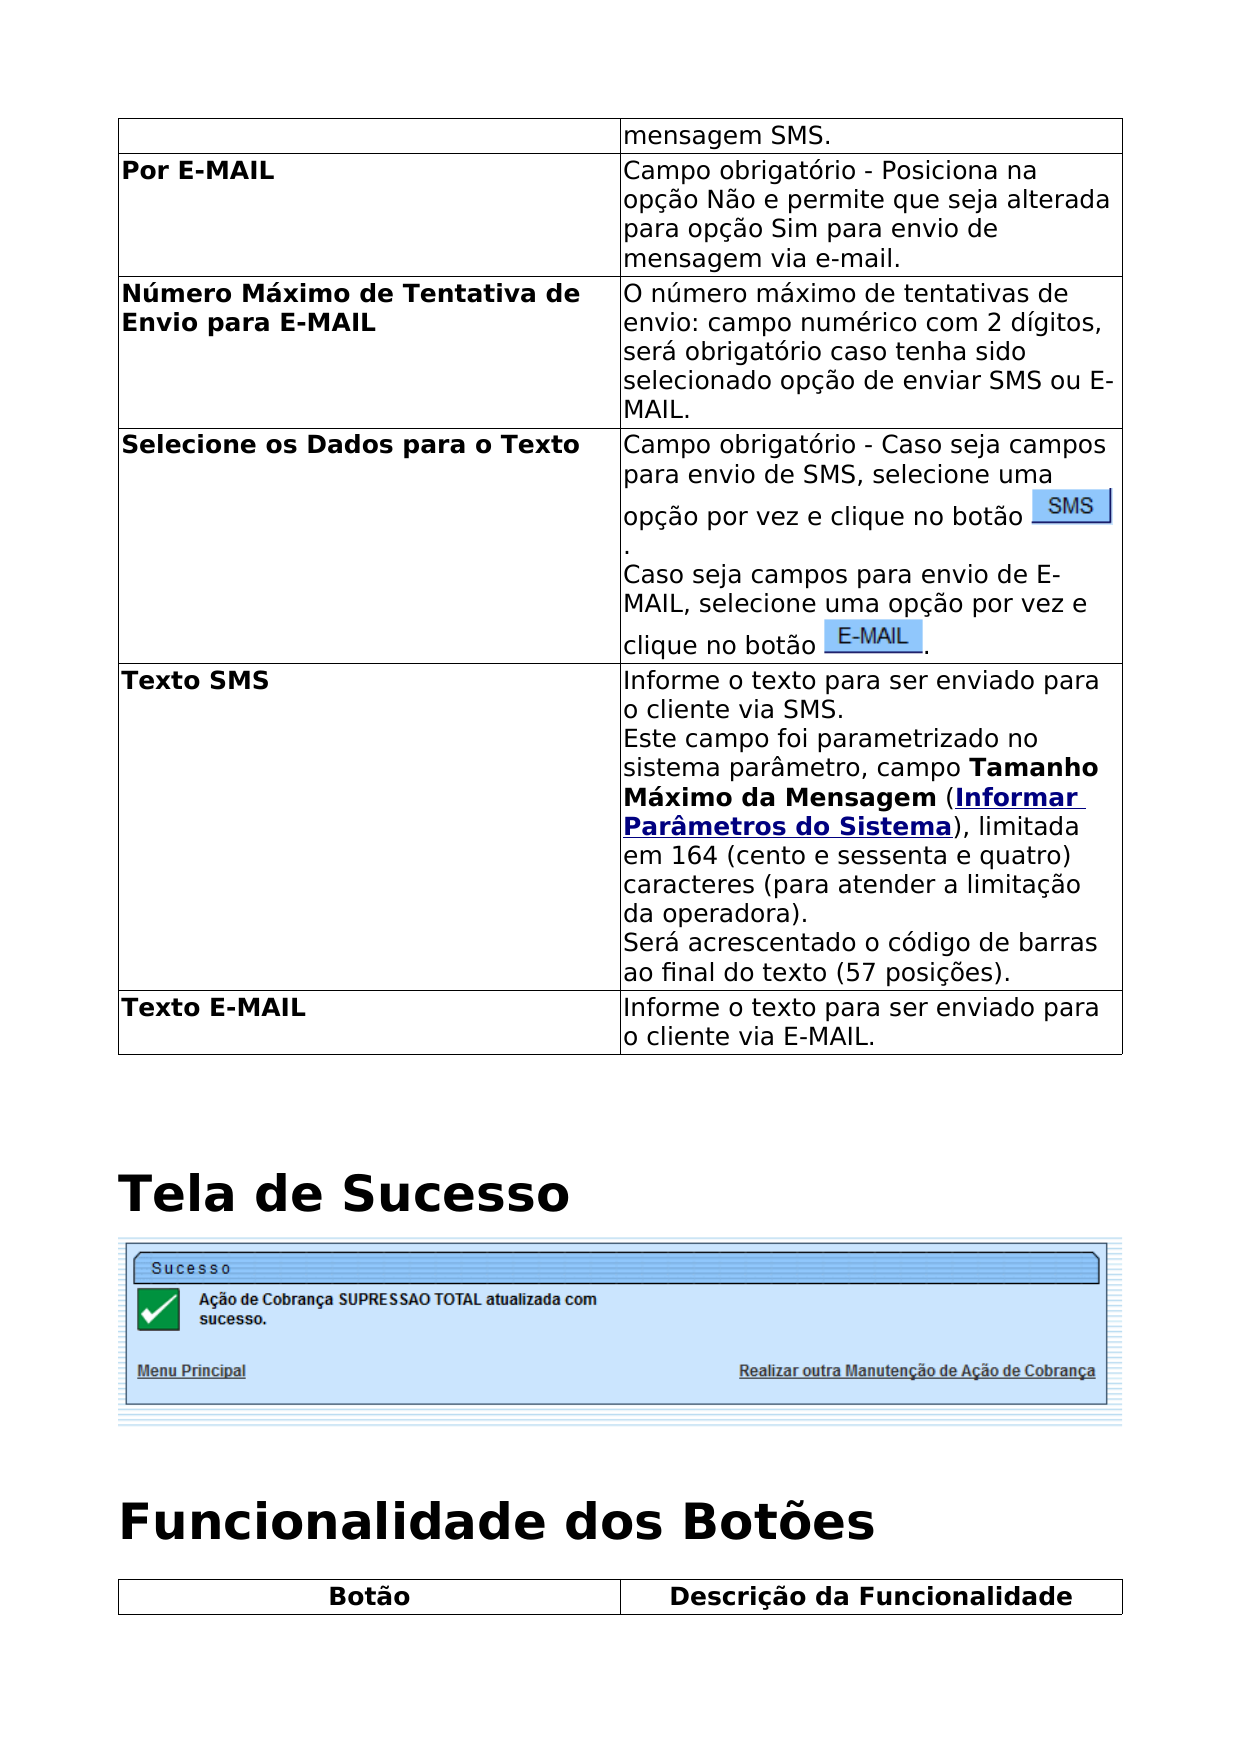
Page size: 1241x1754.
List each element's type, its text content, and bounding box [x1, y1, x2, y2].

picture [118, 1235, 1123, 1427]
table_cell O número máximo de tentativas de envio: campo numérico com 2 dígitos, será obrigatório caso tenha sido selecionado opção de enviar SMS ou E-MAIL. [621, 277, 1122, 428]
table_cell mensagem SMS. [621, 119, 1122, 153]
table_cell Selecione os Dados para o Texto [119, 429, 620, 663]
table_cell Campo obrigatório - Caso seja campos para envio de SMS, selecione uma opção por vez e clique no botão . Caso seja campos para envio de E-MAIL, selecione uma opção por vez e clique no botão . [621, 429, 1122, 663]
picture [1031, 488, 1113, 525]
table_header Botão [119, 1580, 620, 1614]
subtitle Funcionalidade dos Botões [118, 1493, 1122, 1551]
picture [824, 618, 923, 655]
table_cell Texto SMS [119, 664, 620, 990]
table_cell Por E-MAIL [119, 154, 620, 276]
table_cell Informe o texto para ser enviado para o cliente via E-MAIL. [621, 991, 1122, 1054]
table_header Descrição da Funcionalidade [621, 1580, 1122, 1614]
subtitle Tela de Sucesso [118, 1165, 1122, 1223]
table_cell Informe o texto para ser enviado para o cliente via SMS. Este campo foi parametrizado no sistema parâmetro, campo Tamanho Máximo da Mensagem (Informar Parâmetros do Sistema), limitada em 164 (cento e sessenta e quatro) caracteres (para atender a limitação da operadora). Será acrescentado o código de barras ao final do texto (57 posições). [621, 664, 1122, 990]
table_cell [119, 119, 620, 153]
table_cell Campo obrigatório - Posiciona na opção Não e permite que seja alterada para opção Sim para envio de mensagem via e-mail. [621, 154, 1122, 276]
table_cell Texto E-MAIL [119, 991, 620, 1054]
table_cell Número Máximo de Tentativa de Envio para E-MAIL [119, 277, 620, 428]
